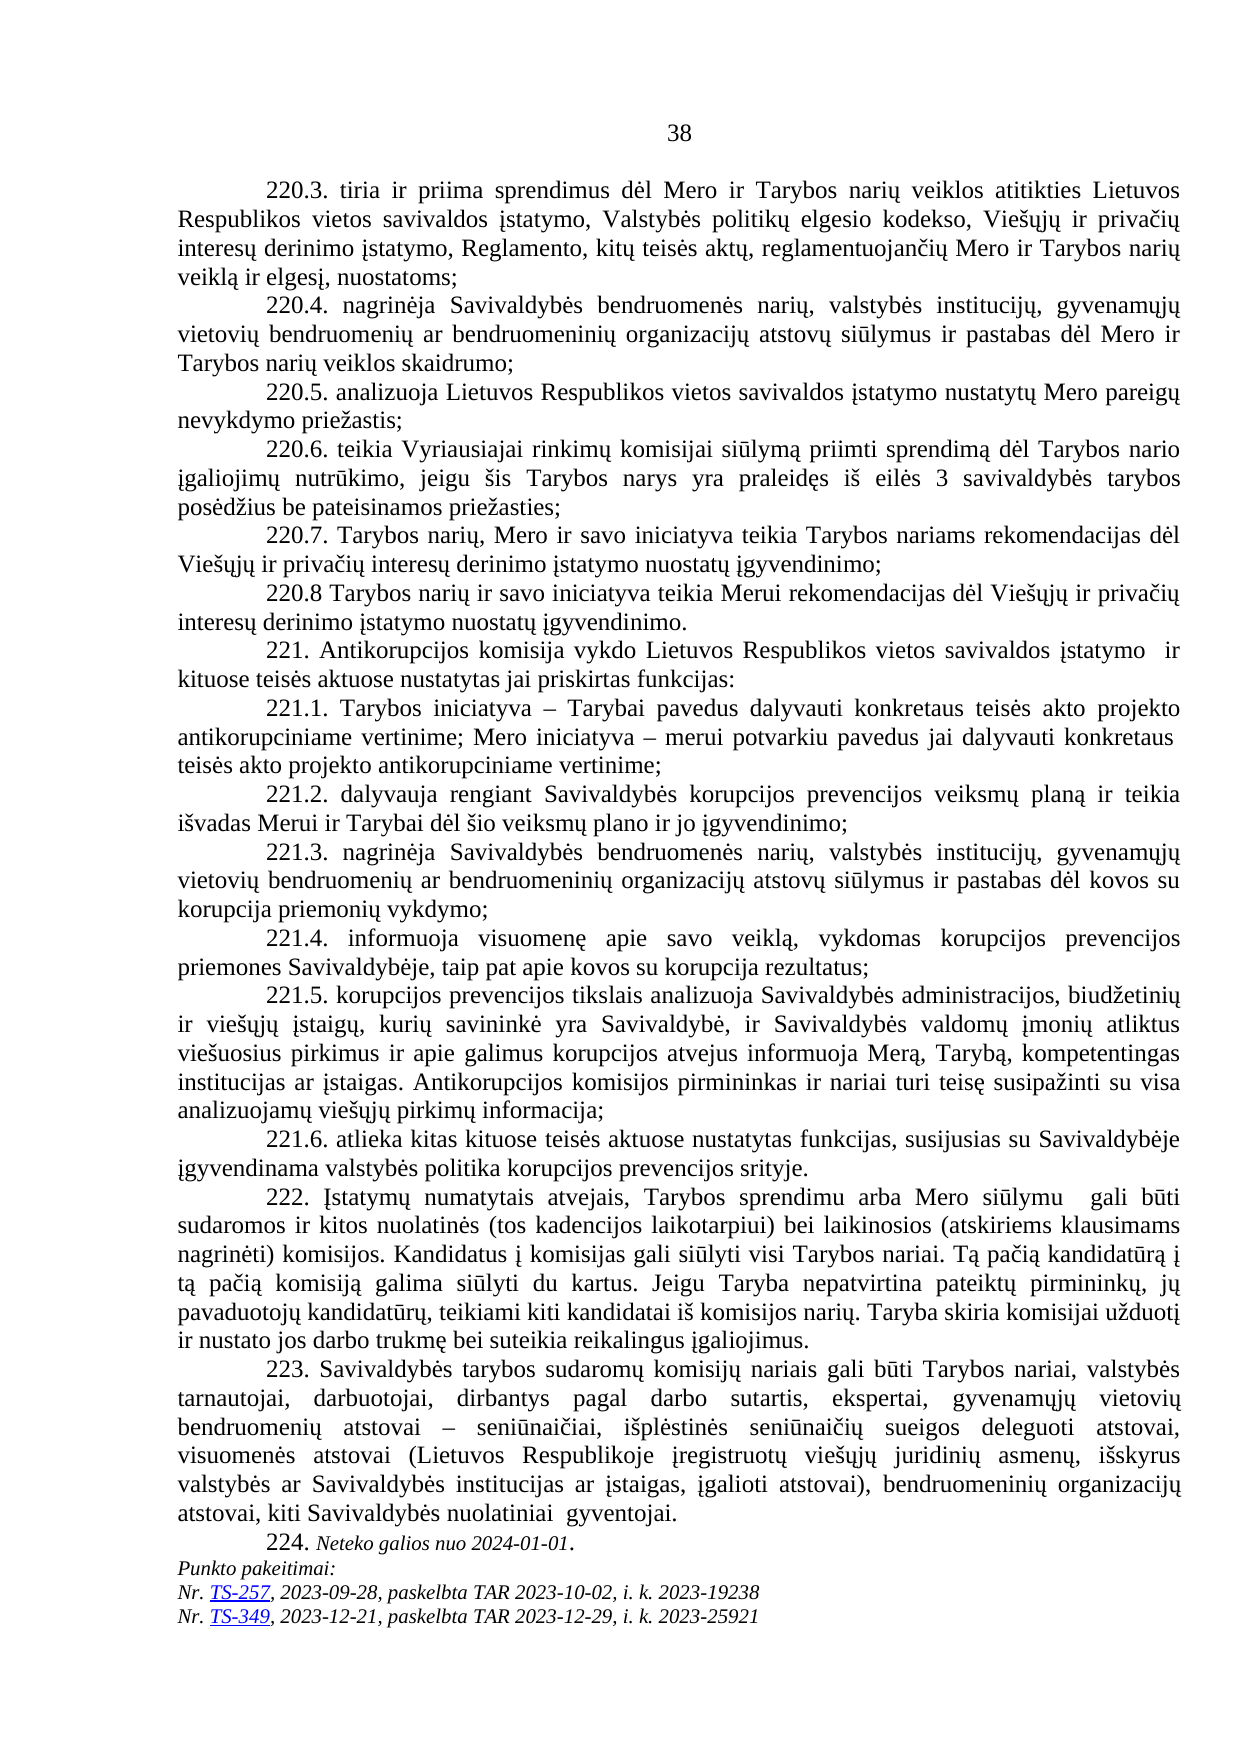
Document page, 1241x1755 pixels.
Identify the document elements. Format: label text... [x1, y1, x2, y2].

text 220.3. tiria ir priima sprendimus dėl Mero ir Tarybos narių veiklos atitikties Lietuvos Respublikos vietos savivaldos įstatymo, Valstybės politikų elgesio kodekso, Viešųjų ir privačių interesų derinimo įstatymo, Reglamento, kitų teisės aktų, reglamentuojančių Mero ir Tarybos narių veiklą ir elgesį, nuostatoms; [177, 176, 1181, 291]
text 223. Savivaldybės tarybos sudaromų komisijų nariais gali būti Tarybos nariai, valstybės tarnautojai, darbuotojai, dirbantys pagal darbo sutartis, ekspertai, gyvenamųjų vietovių bendruomenių atstovai – seniūnaičiai, išplėstinės seniūnaičių sueigos deleguoti atstovai, visuomenės atstovai (Lietuvos Respublikoje įregistruotų viešųjų juridinių asmenų, išskyrus valstybės ar Savivaldybės institucijas ar įstaigas, įgalioti atstovai), bendruomeninių organizacijų atstovai, kiti Savivaldybės nuolatiniai gyventojai. [177, 1354, 1181, 1527]
text 220.4. nagrinėja Savivaldybės bendruomenės narių, valstybės institucijų, gyvenamųjų vietovių bendruomenių ar bendruomeninių organizacijų atstovų siūlymus ir pastabas dėl Mero ir Tarybos narių veiklos skaidrumo; [177, 291, 1181, 377]
text 221.4. informuoja visuomenę apie savo veiklą, vykdomas korupcijos prevencijos priemones Savivaldybėje, taip pat apie kovos su korupcija rezultatus; [177, 923, 1181, 981]
text 221.5. korupcijos prevencijos tikslais analizuoja Savivaldybės administracijos, biudžetinių ir viešųjų įstaigų, kurių savininkė yra Savivaldybė, ir Savivaldybės valdomų įmonių atliktus viešuosius pirkimus ir apie galimus korupcijos atvejus informuoja Merą, Tarybą, kompetentingas institucijas ar įstaigas. Antikorupcijos komisijos pirmininkas ir nariai turi teisę susipažinti su visa analizuojamų viešųjų pirkimų informacija; [177, 981, 1181, 1124]
text 221.1. Tarybos iniciatyva – Tarybai pavedus dalyvauti konkretaus teisės akto projekto antikorupciniame vertinime; Mero iniciatyva – merui potvarkiu pavedus jai dalyvauti konkretaus teisės akto projekto antikorupciniame vertinime; [177, 693, 1181, 779]
text 222. Įstatymų numatytais atvejais, Tarybos sprendimu arba Mero siūlymu gali būti sudaromos ir kitos nuolatinės (tos kadencijos laikotarpiui) bei laikinosios (atskiriems klausimams nagrinėti) komisijos. Kandidatus į komisijas gali siūlyti visi Tarybos nariai. Tą pačią kandidatūrą į tą pačią komisiją galima siūlyti du kartus. Jeigu Taryba nepatvirtina pateiktų pirmininkų, jų pavaduotojų kandidatūrų, teikiami kiti kandidatai iš komisijos narių. Taryba skiria komisijai užduotį ir nustato jos darbo trukmę bei suteikia reikalingus įgaliojimus. [177, 1182, 1181, 1354]
text 221.3. nagrinėja Savivaldybės bendruomenės narių, valstybės institucijų, gyvenamųjų vietovių bendruomenių ar bendruomeninių organizacijų atstovų siūlymus ir pastabas dėl kovos su korupcija priemonių vykdymo; [177, 837, 1181, 923]
text 220.6. teikia Vyriausiajai rinkimų komisijai siūlymą priimti sprendimą dėl Tarybos nario įgaliojimų nutrūkimo, jeigu šis Tarybos narys yra praleidęs iš eilės 3 savivaldybės tarybos posėdžius be pateisinamos priežasties; [177, 434, 1181, 521]
text Punkto pakeitimai: [177, 1556, 1181, 1580]
text 220.5. analizuoja Lietuvos Respublikos vietos savivaldos įstatymo nustatytų Mero pareigų nevykdymo priežastis; [177, 377, 1181, 434]
text Nr. TS-349, 2023-12-21, paskelbta TAR 2023-12-29, i. k. 2023-25921 [177, 1604, 1181, 1628]
text 220.8 Tarybos narių ir savo iniciatyva teikia Merui rekomendacijas dėl Viešųjų ir privačių interesų derinimo įstatymo nuostatų įgyvendinimo. [177, 578, 1181, 636]
text 221.2. dalyvauja rengiant Savivaldybės korupcijos prevencijos veiksmų planą ir teikia išvadas Merui ir Tarybai dėl šio veiksmų plano ir jo įgyvendinimo; [177, 779, 1181, 837]
text 224. Neteko galios nuo 2024-01-01. [177, 1527, 1181, 1556]
text 221. Antikorupcijos komisija vykdo Lietuvos Respublikos vietos savivaldos įstatymo ir kituose teisės aktuose nustatytas jai priskirtas funkcijas: [177, 636, 1181, 693]
text 220.7. Tarybos narių, Mero ir savo iniciatyva teikia Tarybos nariams rekomendacijas dėl Viešųjų ir privačių interesų derinimo įstatymo nuostatų įgyvendinimo; [177, 521, 1181, 578]
text 221.6. atlieka kitas kituose teisės aktuose nustatytas funkcijas, susijusias su Savivaldybėje įgyvendinama valstybės politika korupcijos prevencijos srityje. [177, 1124, 1181, 1182]
text Nr. TS-257, 2023-09-28, paskelbta TAR 2023-10-02, i. k. 2023-19238 [177, 1580, 1181, 1604]
